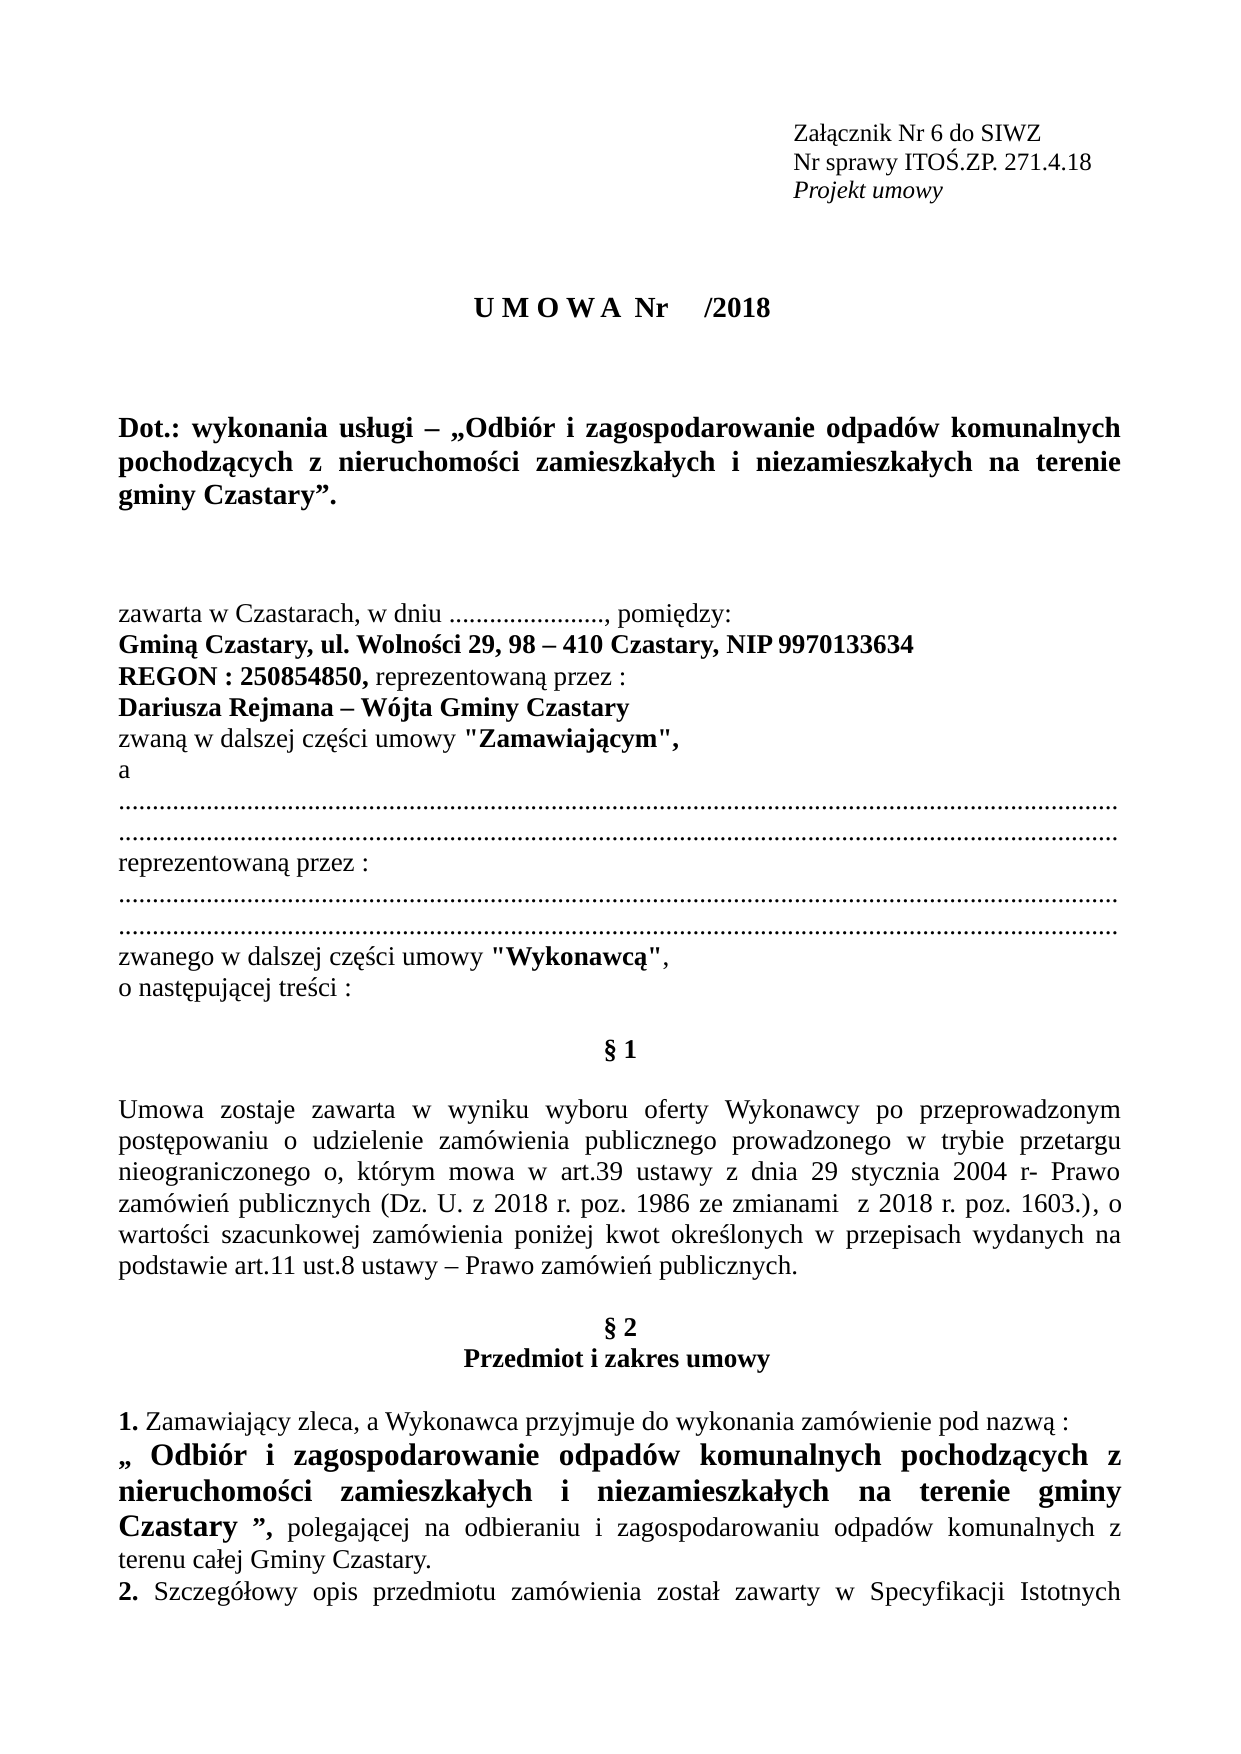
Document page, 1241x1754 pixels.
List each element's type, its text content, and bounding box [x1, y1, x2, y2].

text § 1 [118, 1033, 1122, 1064]
text reprezentowaną przez : [118, 846, 1122, 878]
text zawarta w Czastarach, w dniu ......................., pomiędzy: [118, 597, 1122, 628]
text Dot.: wykonania usługi – „Odbiór i zagospodarowanie odpadów komunalnych pochodzących z nieruchomości zamieszkałych i niezamieszkałych na terenie gminy Czastary”. [118, 410, 1122, 511]
text U M O W A Nr /2018 [118, 291, 1122, 324]
text 2. Szczegółowy opis przedmiotu zamówienia został zawarty w Specyfikacji Istotnych [118, 1575, 1122, 1606]
text Dariusza Rejmana – Wójta Gminy Czastary [118, 691, 1122, 722]
text ........................................................................................................................................................................................................................................................................................................ [118, 784, 1122, 846]
text Projekt umowy [118, 176, 1122, 204]
text 1. Zamawiający zleca, a Wykonawca przyjmuje do wykonania zamówienie pod nazwą : [118, 1405, 1122, 1436]
text Nr sprawy ITOŚ.ZP. 271.4.18 [118, 147, 1122, 176]
text zwanego w dalszej części umowy "Wykonawcą", [118, 940, 1122, 971]
text Umowa zostaje zawarta w wyniku wyboru oferty Wykonawcy po przeprowadzonym postępowaniu o udzielenie zamówienia publicznego prowadzonego w trybie przetargu nieograniczonego o, którym mowa w art.39 ustawy z dnia 29 stycznia 2004 r- Prawo zamówień publicznych (Dz. U. z 2018 r. poz. 1986 ze zmianami z 2018 r. poz. 1603.), o wartości szacunkowej zamówienia poniżej kwot określonych w przepisach wydanych na podstawie art.11 ust.8 ustawy – Prawo zamówień publicznych. [118, 1093, 1122, 1280]
text REGON : 250854850, reprezentowaną przez : [118, 659, 1122, 691]
text § 2 [118, 1311, 1122, 1342]
text ........................................................................................................................................................................................................................................................................................................ [118, 878, 1122, 940]
text Przedmiot i zakres umowy [118, 1342, 1122, 1373]
text a [118, 753, 1122, 784]
text Załącznik Nr 6 do SIWZ [118, 118, 1122, 147]
text „ Odbiór i zagospodarowanie odpadów komunalnych pochodzących z nieruchomości zamieszkałych i niezamieszkałych na terenie gminy Czastary ”, polegającej na odbieraniu i zagospodarowaniu odpadów komunalnych z terenu całej Gminy Czastary. [118, 1436, 1122, 1575]
text zwaną w dalszej części umowy "Zamawiającym", [118, 722, 1122, 753]
text Gminą Czastary, ul. Wolności 29, 98 – 410 Czastary, NIP 9970133634 [118, 628, 1122, 659]
text o następującej treści : [118, 971, 1122, 1002]
